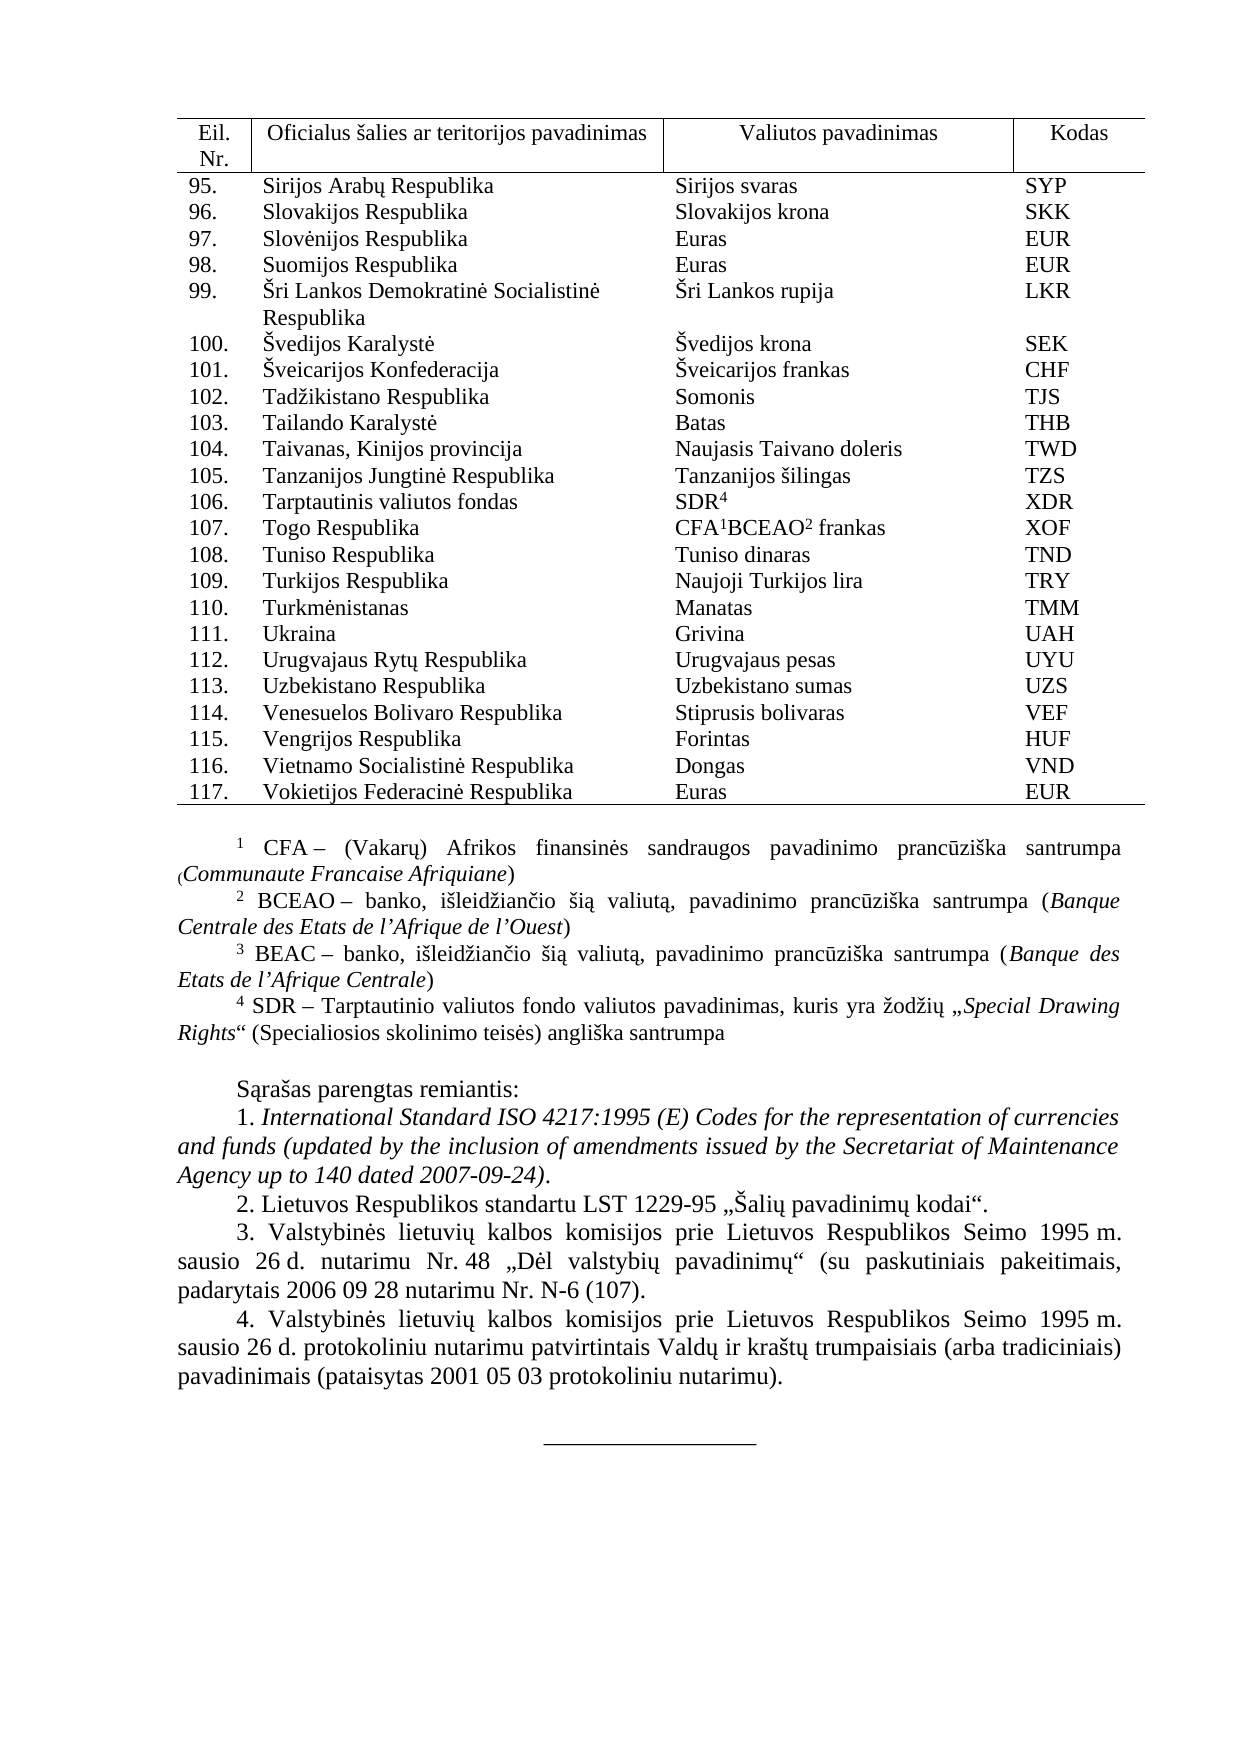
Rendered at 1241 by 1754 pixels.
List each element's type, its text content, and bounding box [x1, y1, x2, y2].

table_cell 116. [177, 752, 251, 778]
table_cell 110. [177, 594, 251, 620]
table_cell Tanzanijos šilingas [664, 462, 1013, 488]
table_cell Naujoji Turkijos lira [664, 567, 1013, 593]
table_cell 117. [177, 778, 251, 804]
table_cell Ukraina [251, 620, 663, 646]
table_cell CHF [1014, 356, 1144, 383]
table_cell Tailando Karalystė [251, 409, 663, 435]
table_cell Stiprusis bolivaras [664, 699, 1013, 725]
table_cell TMM [1014, 594, 1144, 620]
table_cell SDR4 [664, 488, 1013, 514]
table_cell 104. [177, 435, 251, 462]
table_cell 107. [177, 515, 251, 541]
table_cell UZS [1014, 673, 1144, 699]
table_cell 112. [177, 646, 251, 673]
table_cell 106. [177, 488, 251, 514]
table_header Eil. Nr. [177, 119, 251, 172]
text 2 BCEAO – banko, išleidžiančio šią valiutą, pavadinimo prancūziška santrumpa (Banque Centrale des Etats de l’Afrique de l’Ouest) [177, 887, 1122, 939]
text 1. International Standard ISO 4217:1995 (E) Codes for the representation of currencies and funds (updated by the inclusion of amendments issued by the Secretariat of Maintenance Agency up to 140 dated 2007-09-24). [177, 1102, 1122, 1189]
table_cell Vokietijos Federacinė Respublika [251, 778, 663, 804]
text 4. Valstybinės lietuvių kalbos komisijos prie Lietuvos Respublikos Seimo 1995 m. sausio 26 d. protokoliniu nutarimu patvirtintais Valdų ir kraštų trumpaisiais (arba tradiciniais) pavadinimais (pataisytas 2001 05 03 protokoliniu nutarimu). [177, 1304, 1122, 1390]
table_cell Švedijos krona [664, 330, 1013, 356]
text 4 SDR – Tarptautinio valiutos fondo valiutos pavadinimas, kuris yra žodžių „Special Drawing Rights“ (Specialiosios skolinimo teisės) angliška santrumpa [177, 992, 1122, 1045]
table_cell Somonis [664, 383, 1013, 409]
table_header Valiutos pavadinimas [664, 119, 1013, 172]
table_cell Batas [664, 409, 1013, 435]
table_cell EUR [1014, 251, 1144, 277]
table_cell Tuniso Respublika [251, 541, 663, 567]
table_cell Šveicarijos frankas [664, 356, 1013, 383]
table_cell 97. [177, 225, 251, 251]
table_cell Tarptautinis valiutos fondas [251, 488, 663, 514]
table_cell 108. [177, 541, 251, 567]
table_cell TZS [1014, 462, 1144, 488]
table_cell Grivina [664, 620, 1013, 646]
table_cell Slovakijos krona [664, 198, 1013, 224]
table_cell SEK [1014, 330, 1144, 356]
text 2. Lietuvos Respublikos standartu LST 1229-95 „Šalių pavadinimų kodai“. [177, 1189, 1122, 1217]
table_cell Tanzanijos Jungtinė Respublika [251, 462, 663, 488]
table_cell 95. [177, 173, 251, 198]
table_cell SKK [1014, 198, 1144, 224]
table_cell 96. [177, 198, 251, 224]
table_cell EUR [1014, 778, 1144, 804]
table_cell Euras [664, 778, 1013, 804]
table_cell SYP [1014, 173, 1144, 198]
table_cell 109. [177, 567, 251, 593]
table_cell UYU [1014, 646, 1144, 673]
table_cell TJS [1014, 383, 1144, 409]
table_cell 105. [177, 462, 251, 488]
table_cell Slovėnijos Respublika [251, 225, 663, 251]
text _________________ [177, 1419, 1122, 1447]
text 1 CFA – (Vakarų) Afrikos finansinės sandraugos pavadinimo prancūziška santrumpa (Communaute Francaise Afriquiane) [177, 834, 1122, 887]
table_cell XOF [1014, 515, 1144, 541]
table_cell VEF [1014, 699, 1144, 725]
table_cell Euras [664, 225, 1013, 251]
table_cell Naujasis Taivano doleris [664, 435, 1013, 462]
table_cell Urugvajaus pesas [664, 646, 1013, 673]
table_cell 115. [177, 725, 251, 752]
table_cell 99. [177, 277, 251, 330]
table_cell Tadžikistano Respublika [251, 383, 663, 409]
table_cell HUF [1014, 725, 1144, 752]
text Sąrašas parengtas remiantis: [177, 1074, 1122, 1102]
table_cell UAH [1014, 620, 1144, 646]
table_cell Švedijos Karalystė [251, 330, 663, 356]
table_cell VND [1014, 752, 1144, 778]
table_cell 98. [177, 251, 251, 277]
text 3. Valstybinės lietuvių kalbos komisijos prie Lietuvos Respublikos Seimo 1995 m. sausio 26 d. nutarimu Nr. 48 „Dėl valstybių pavadinimų“ (su paskutiniais pakeitimais, padarytais 2006 09 28 nutarimu Nr. N-6 (107). [177, 1217, 1122, 1304]
table_cell 114. [177, 699, 251, 725]
table_cell Dongas [664, 752, 1013, 778]
table_header Kodas [1014, 119, 1144, 172]
table_cell 101. [177, 356, 251, 383]
table_cell Uzbekistano Respublika [251, 673, 663, 699]
table_cell Urugvajaus Rytų Respublika [251, 646, 663, 673]
table_cell Venesuelos Bolivaro Respublika [251, 699, 663, 725]
table_cell CFA1BCEAO2 frankas [664, 515, 1013, 541]
table_cell Vengrijos Respublika [251, 725, 663, 752]
table_cell Šri Lankos rupija [664, 277, 1013, 330]
table_cell 113. [177, 673, 251, 699]
table_cell Taivanas, Kinijos provincija [251, 435, 663, 462]
table_cell Slovakijos Respublika [251, 198, 663, 224]
table_cell THB [1014, 409, 1144, 435]
table_cell TND [1014, 541, 1144, 567]
table_cell Vietnamo Socialistinė Respublika [251, 752, 663, 778]
table_cell Tuniso dinaras [664, 541, 1013, 567]
table_cell TWD [1014, 435, 1144, 462]
table_cell Suomijos Respublika [251, 251, 663, 277]
table_header Oficialus šalies ar teritorijos pavadinimas [252, 119, 663, 172]
table_cell 111. [177, 620, 251, 646]
table_cell LKR [1014, 277, 1144, 330]
text 3 BEAC – banko, išleidžiančio šią valiutą, pavadinimo prancūziška santrumpa (Banque des Etats de l’Afrique Centrale) [177, 939, 1122, 992]
table_cell Togo Respublika [251, 515, 663, 541]
table_cell Euras [664, 251, 1013, 277]
table_cell 103. [177, 409, 251, 435]
table_cell Manatas [664, 594, 1013, 620]
table_cell Forintas [664, 725, 1013, 752]
table_cell 100. [177, 330, 251, 356]
table_cell TRY [1014, 567, 1144, 593]
table_cell Turkmėnistanas [251, 594, 663, 620]
table_cell Šveicarijos Konfederacija [251, 356, 663, 383]
table_cell EUR [1014, 225, 1144, 251]
table_cell Turkijos Respublika [251, 567, 663, 593]
table_cell Uzbekistano sumas [664, 673, 1013, 699]
table_cell Sirijos Arabų Respublika [251, 173, 663, 198]
table_cell Sirijos svaras [664, 173, 1013, 198]
table_cell Šri Lankos Demokratinė Socialistinė Respublika [251, 277, 663, 330]
table_cell 102. [177, 383, 251, 409]
table_cell XDR [1014, 488, 1144, 514]
